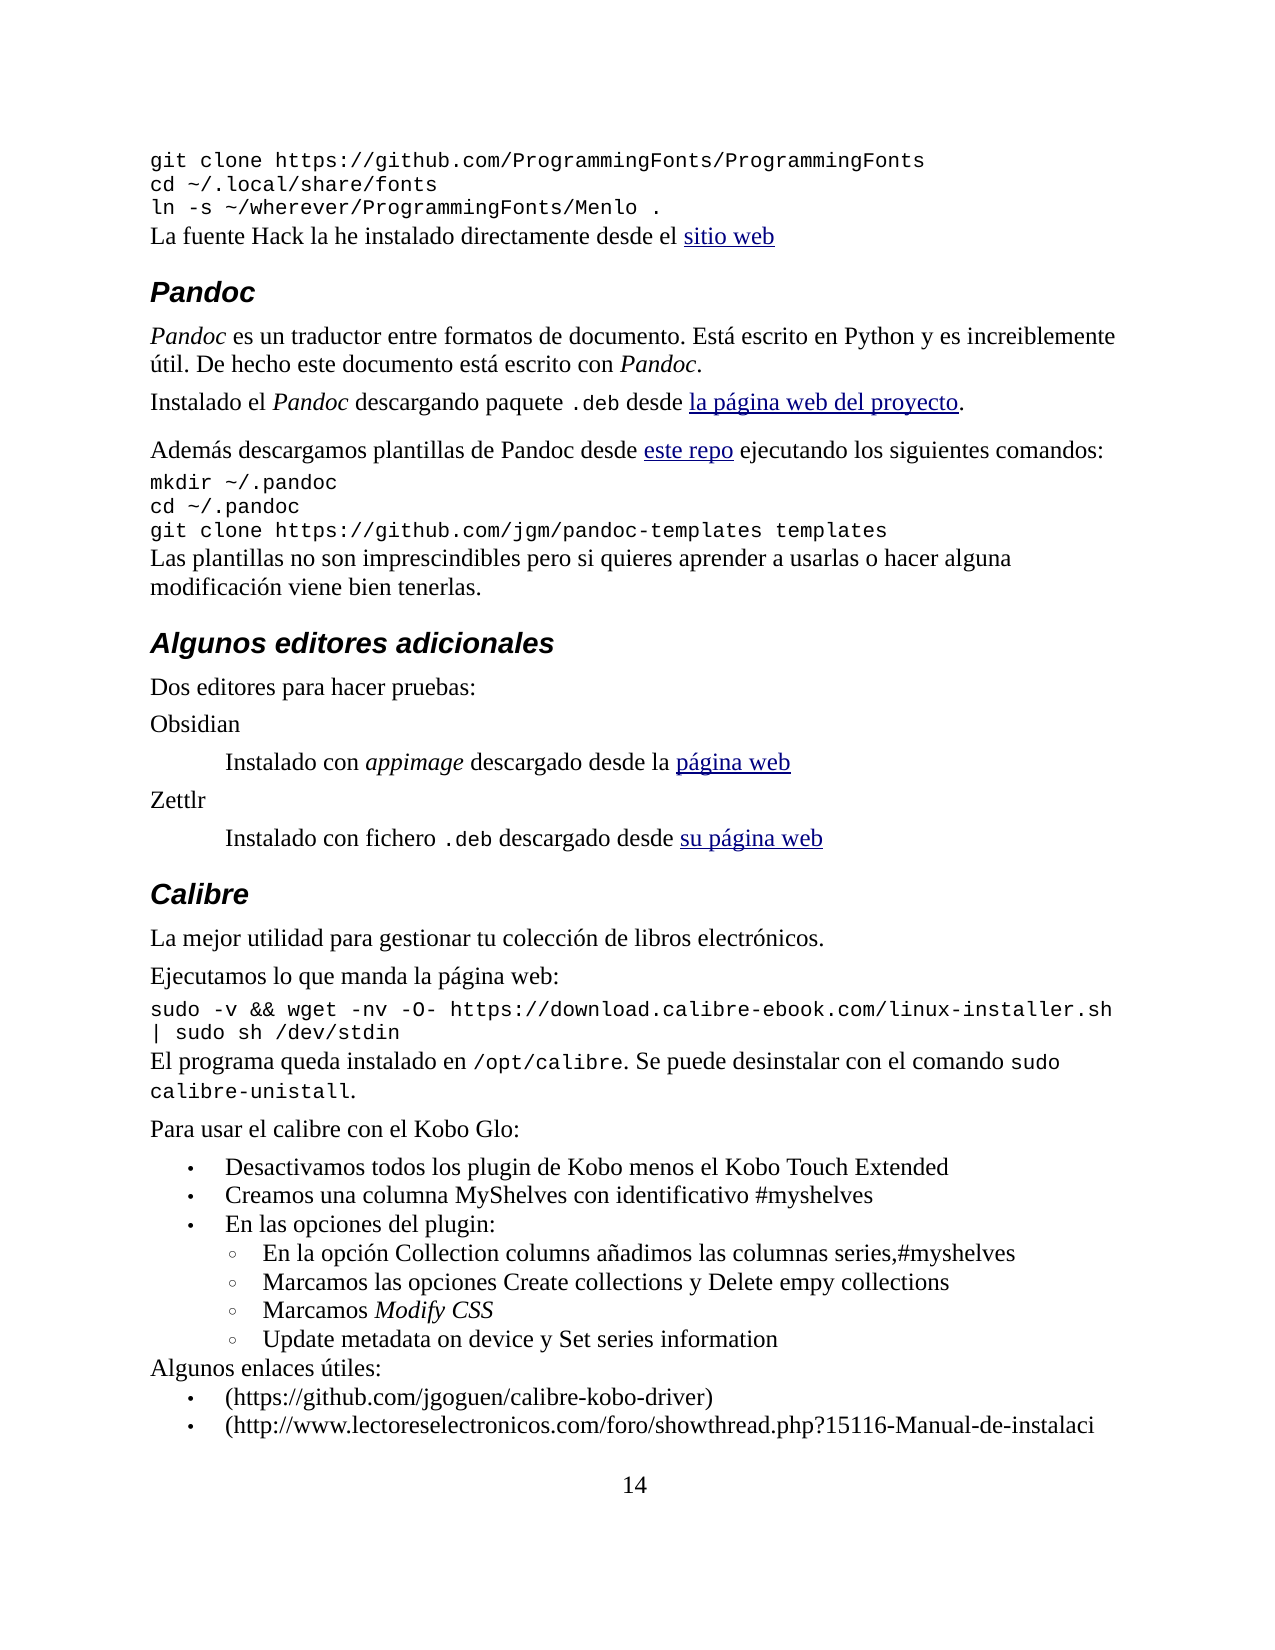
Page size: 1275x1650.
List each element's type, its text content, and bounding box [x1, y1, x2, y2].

text cd ~/.pandoc [150, 496, 1125, 520]
subtitle Calibre [150, 877, 1125, 911]
text Para usar el calibre con el Kobo Glo: [150, 1114, 1125, 1143]
list Update metadata on device y Set series information [225, 1324, 1125, 1353]
text Además descargamos plantillas de Pandoc desde este repo ejecutando los siguientes comandos: [150, 435, 1125, 463]
text Zettlr [150, 785, 1125, 814]
text Instalado con fichero .deb descargado desde su página web [225, 823, 1125, 852]
text ln -s ~/wherever/ProgrammingFonts/Menlo . [150, 197, 1125, 221]
text La fuente Hack la he instalado directamente desde el sitio web [150, 221, 1125, 250]
list Marcamos Modify CSS [225, 1296, 1125, 1324]
list Marcamos las opciones Create collections y Delete empy collections [225, 1267, 1125, 1296]
list (https://github.com/jgoguen/calibre-kobo-driver) [187, 1382, 1125, 1411]
text La mejor utilidad para gestionar tu colección de libros electrónicos. [150, 923, 1125, 952]
list (http://www.lectoreselectronicos.com/foro/showthread.php?15116-Manual-de-instalaci [187, 1411, 1125, 1439]
list Desactivamos todos los plugin de Kobo menos el Kobo Touch Extended [187, 1152, 1125, 1181]
text Pandoc es un traductor entre formatos de documento. Está escrito en Python y es increiblemente útil. De hecho este documento está escrito con Pandoc. [150, 321, 1125, 378]
list En la opción Collection columns añadimos las columnas series,#myshelves [225, 1238, 1125, 1267]
text cd ~/.local/share/fonts [150, 174, 1125, 197]
list En las opciones del plugin: [187, 1209, 1125, 1238]
text Obsidian [150, 709, 1125, 738]
text Algunos enlaces útiles: [150, 1353, 1125, 1382]
text sudo -v && wget -nv -O- https://download.calibre-ebook.com/linux-installer.sh | sudo sh /dev/stdin [150, 999, 1125, 1046]
text Instalado el Pandoc descargando paquete .deb desde la página web del proyecto. [150, 387, 1125, 417]
text El programa queda instalado en /opt/calibre. Se puede desinstalar con el comando sudo calibre-unistall. [150, 1046, 1125, 1105]
subtitle Pandoc [150, 275, 1125, 308]
text Las plantillas no son imprescindibles pero si quieres aprender a usarlas o hacer alguna modificación viene bien tenerlas. [150, 543, 1125, 601]
text Instalado con appimage descargado desde la página web [225, 747, 1125, 776]
text Ejecutamos lo que manda la página web: [150, 961, 1125, 990]
text git clone https://github.com/jgm/pandoc-templates templates [150, 520, 1125, 543]
list Creamos una columna MyShelves con identificativo #myshelves [187, 1181, 1125, 1209]
subtitle Algunos editores adicionales [150, 626, 1125, 659]
text Dos editores para hacer pruebas: [150, 672, 1125, 701]
text git clone https://github.com/ProgrammingFonts/ProgrammingFonts [150, 150, 1125, 174]
text mkdir ~/.pandoc [150, 472, 1125, 496]
